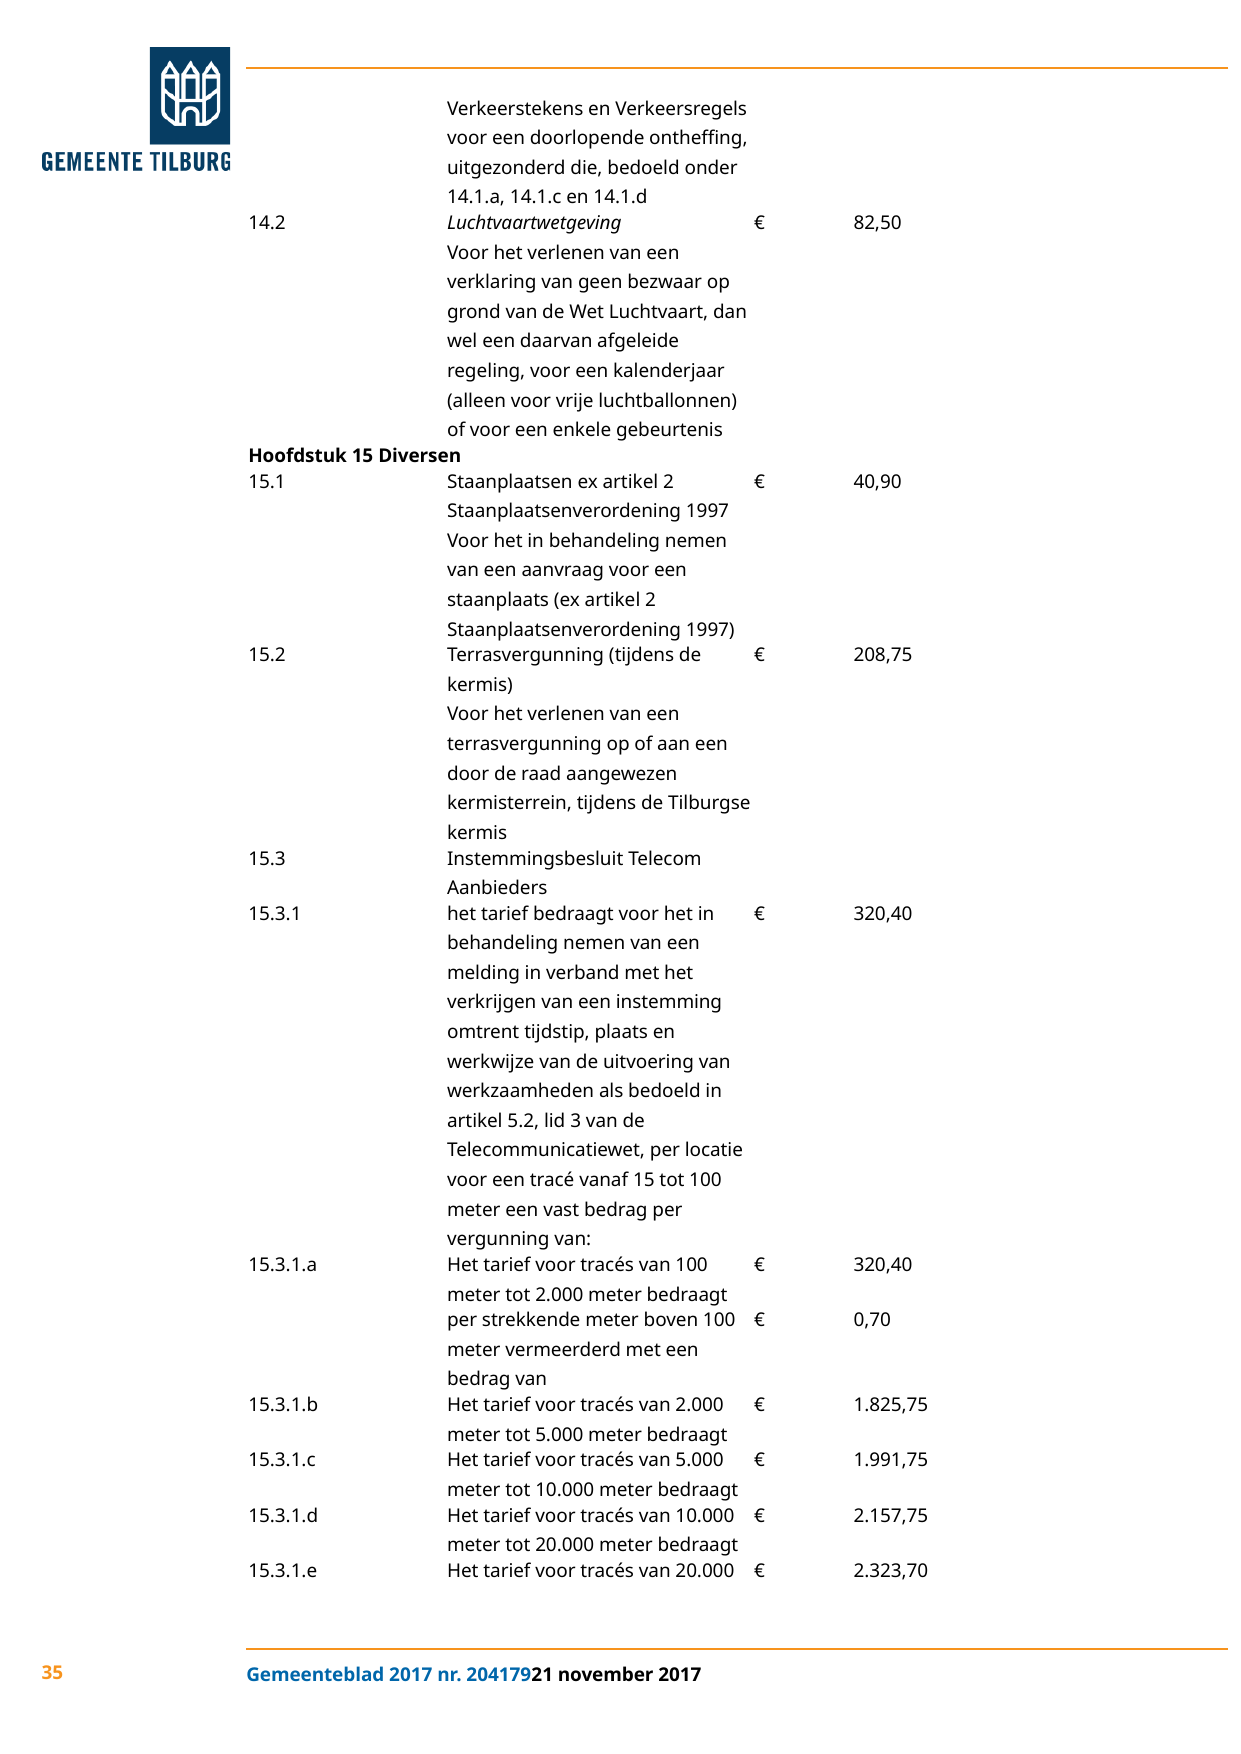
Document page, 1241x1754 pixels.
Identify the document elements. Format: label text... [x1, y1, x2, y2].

table_cell [853, 95, 1052, 209]
table_cell [754, 442, 853, 468]
table_cell € [754, 1251, 853, 1306]
table_cell Instemmingsbesluit Telecom Aanbieders [447, 845, 754, 900]
table_cell [853, 442, 1052, 468]
table_cell Het tarief voor tracés van 2.000 meter tot 5.000 meter bedraagt [447, 1391, 754, 1447]
picture [41, 47, 231, 172]
table_cell Het tarief voor tracés van 100 meter tot 2.000 meter bedraagt [447, 1251, 754, 1306]
table_cell € [754, 468, 853, 641]
table_cell € [754, 1557, 853, 1583]
table_cell Verkeerstekens en Verkeersregels voor een doorlopende ontheffing, uitgezonderd die, bedoeld onder 14.1.a, 14.1.c en 14.1.d [447, 95, 754, 209]
table_cell 1.825,75 [853, 1391, 1052, 1447]
table_cell Het tarief voor tracés van 5.000 meter tot 10.000 meter bedraagt [447, 1447, 754, 1502]
table_cell [754, 95, 853, 209]
table_cell 320,40 [853, 900, 1052, 1251]
table_cell € [754, 1306, 853, 1391]
table_cell Het tarief voor tracés van 10.000 meter tot 20.000 meter bedraagt [447, 1502, 754, 1557]
table_cell [248, 95, 447, 209]
table_cell Hoofdstuk 15 Diversen [248, 442, 754, 468]
table_cell 15.3.1.c [248, 1447, 447, 1502]
table_cell 82,50 [853, 209, 1052, 442]
table_cell 2.323,70 [853, 1557, 1052, 1583]
table_cell het tarief bedraagt voor het in behandeling nemen van een melding in verband met het verkrijgen van een instemming omtrent tijdstip, plaats en werkwijze van de uitvoering van werkzaamheden als bedoeld in artikel 5.2, lid 3 van de Telecommunicatiewet, per locatie voor een tracé vanaf 15 tot 100 meter een vast bedrag per vergunning van: [447, 900, 754, 1251]
table_cell 14.2 [248, 209, 447, 442]
table_cell 15.2 [248, 641, 447, 845]
table_cell 40,90 [853, 468, 1052, 641]
table_cell 320,40 [853, 1251, 1052, 1306]
table_cell Terrasvergunning (tijdens de kermis) Voor het verlenen van een terrasvergunning op of aan een door de raad aangewezen kermisterrein, tijdens de Tilburgse kermis [447, 641, 754, 845]
table_cell Het tarief voor tracés van 20.000 [447, 1557, 754, 1583]
table_cell 15.3.1.d [248, 1502, 447, 1557]
table_cell 15.3.1.b [248, 1391, 447, 1447]
table_cell 0,70 [853, 1306, 1052, 1391]
table_cell € [754, 1447, 853, 1502]
table_cell Staanplaatsen ex artikel 2 Staanplaatsenverordening 1997 Voor het in behandeling nemen van een aanvraag voor een staanplaats (ex artikel 2 Staanplaatsenverordening 1997) [447, 468, 754, 641]
table_cell € [754, 1391, 853, 1447]
table_cell 15.1 [248, 468, 447, 641]
table_cell € [754, 900, 853, 1251]
table_cell 2.157,75 [853, 1502, 1052, 1557]
table_cell 1.991,75 [853, 1447, 1052, 1502]
table_cell € [754, 209, 853, 442]
table_cell per strekkende meter boven 100 meter vermeerderd met een bedrag van [447, 1306, 754, 1391]
table_cell [853, 845, 1052, 900]
table_cell € [754, 641, 853, 845]
table_cell 208,75 [853, 641, 1052, 845]
table_cell Luchtvaartwetgeving Voor het verlenen van een verklaring van geen bezwaar op grond van de Wet Luchtvaart, dan wel een daarvan afgeleide regeling, voor een kalenderjaar (alleen voor vrije luchtballonnen) of voor een enkele gebeurtenis [447, 209, 754, 442]
table_cell € [754, 1502, 853, 1557]
table_cell 15.3.1 [248, 900, 447, 1251]
table_cell 15.3.1.a [248, 1251, 447, 1306]
table_cell 15.3.1.e [248, 1557, 447, 1583]
table_cell 15.3 [248, 845, 447, 900]
table_cell [248, 1306, 447, 1391]
table_cell [754, 845, 853, 900]
